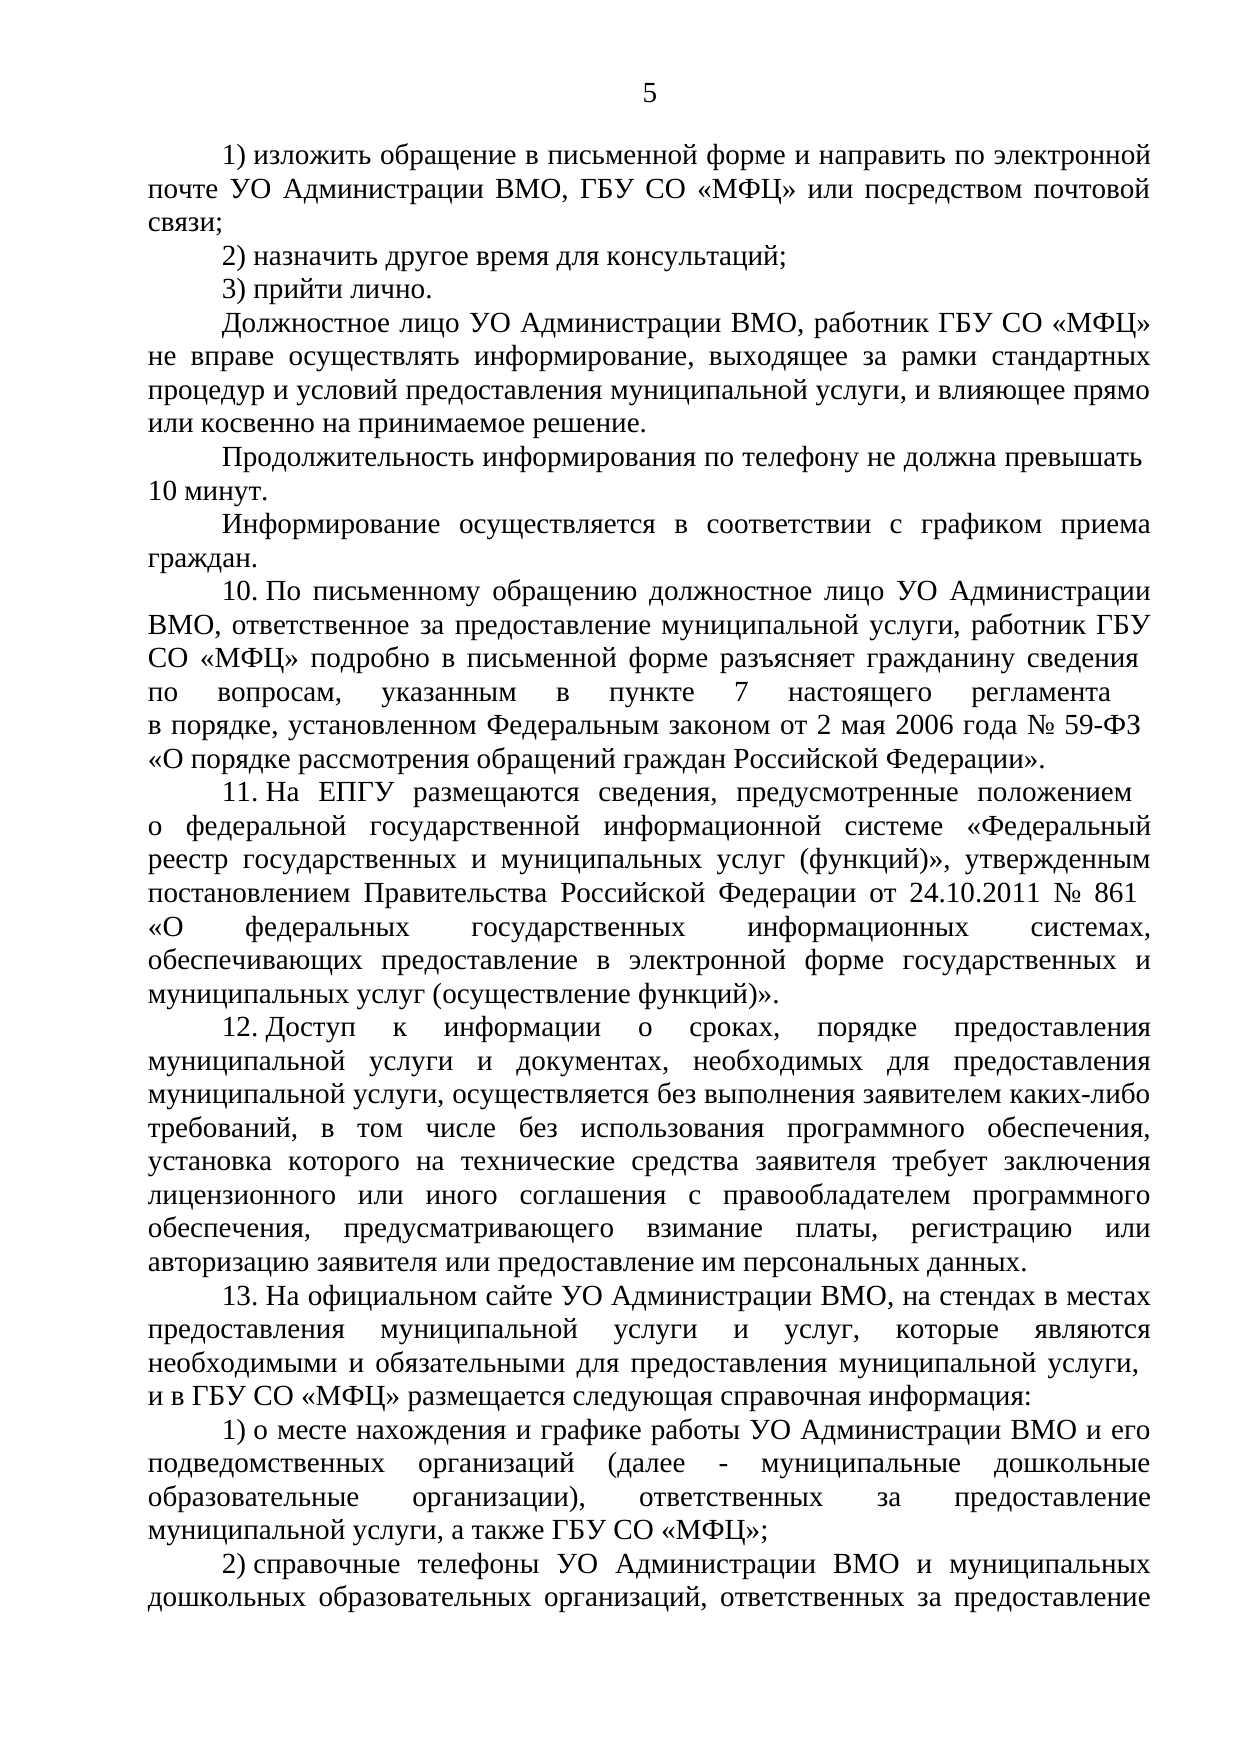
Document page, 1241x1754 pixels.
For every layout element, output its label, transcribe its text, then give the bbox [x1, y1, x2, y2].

text 11. На ЕПГУ размещаются сведения, предусмотренные положением о федеральной государственной информационной системе «Федеральный реестр государственных и муниципальных услуг (функций)», утвержденным постановлением Правительства Российской Федерации от 24.10.2011 № 861 «О федеральных государственных информационных системах, обеспечивающих предоставление в электронной форме государственных и муниципальных услуг (осуществление функций)». [148, 774, 1152, 1009]
text 13. На официальном сайте УО Администрации ВМО, на стендах в местах предоставления муниципальной услуги и услуг, которые являются необходимыми и обязательными для предоставления муниципальной услуги, и в ГБУ СО «МФЦ» размещается следующая справочная информация: [148, 1278, 1152, 1412]
text 2) назначить другое время для консультаций; [148, 238, 1152, 271]
text Должностное лицо УО Администрации ВМО, работник ГБУ СО «МФЦ» не вправе осуществлять информирование, выходящее за рамки стандартных процедур и условий предоставления муниципальной услуги, и влияющее прямо или косвенно на принимаемое решение. [148, 305, 1152, 439]
text 1) изложить обращение в письменной форме и направить по электронной почте УО Администрации ВМО, ГБУ СО «МФЦ» или посредством почтовой связи; [148, 137, 1152, 238]
text Информирование осуществляется в соответствии с графиком приема граждан. [148, 506, 1152, 573]
text 2) справочные телефоны УО Администрации ВМО и муниципальных дошкольных образовательных организаций, ответственных за предоставление [148, 1546, 1152, 1613]
text 1) о месте нахождения и графике работы УО Администрации ВМО и его подведомственных организаций (далее - муниципальные дошкольные образовательные организации), ответственных за предоставление муниципальной услуги, а также ГБУ СО «МФЦ»; [148, 1412, 1152, 1546]
text 3) прийти лично. [148, 271, 1152, 305]
text 10. По письменному обращению должностное лицо УО Администрации ВМО, ответственное за предоставление муниципальной услуги, работник ГБУ СО «МФЦ» подробно в письменной форме разъясняет гражданину сведения по вопросам, указанным в пункте 7 настоящего регламента в порядке, установленном Федеральным законом от 2 мая 2006 года № 59-ФЗ «О порядке рассмотрения обращений граждан Российской Федерации». [148, 573, 1152, 774]
text Продолжительность информирования по телефону не должна превышать 10 минут. [148, 439, 1152, 506]
text 12. Доступ к информации о сроках, порядке предоставления муниципальной услуги и документах, необходимых для предоставления муниципальной услуги, осуществляется без выполнения заявителем каких-либо требований, в том числе без использования программного обеспечения, установка которого на технические средства заявителя требует заключения лицензионного или иного соглашения с правообладателем программного обеспечения, предусматривающего взимание платы, регистрацию или авторизацию заявителя или предоставление им персональных данных. [148, 1009, 1152, 1278]
